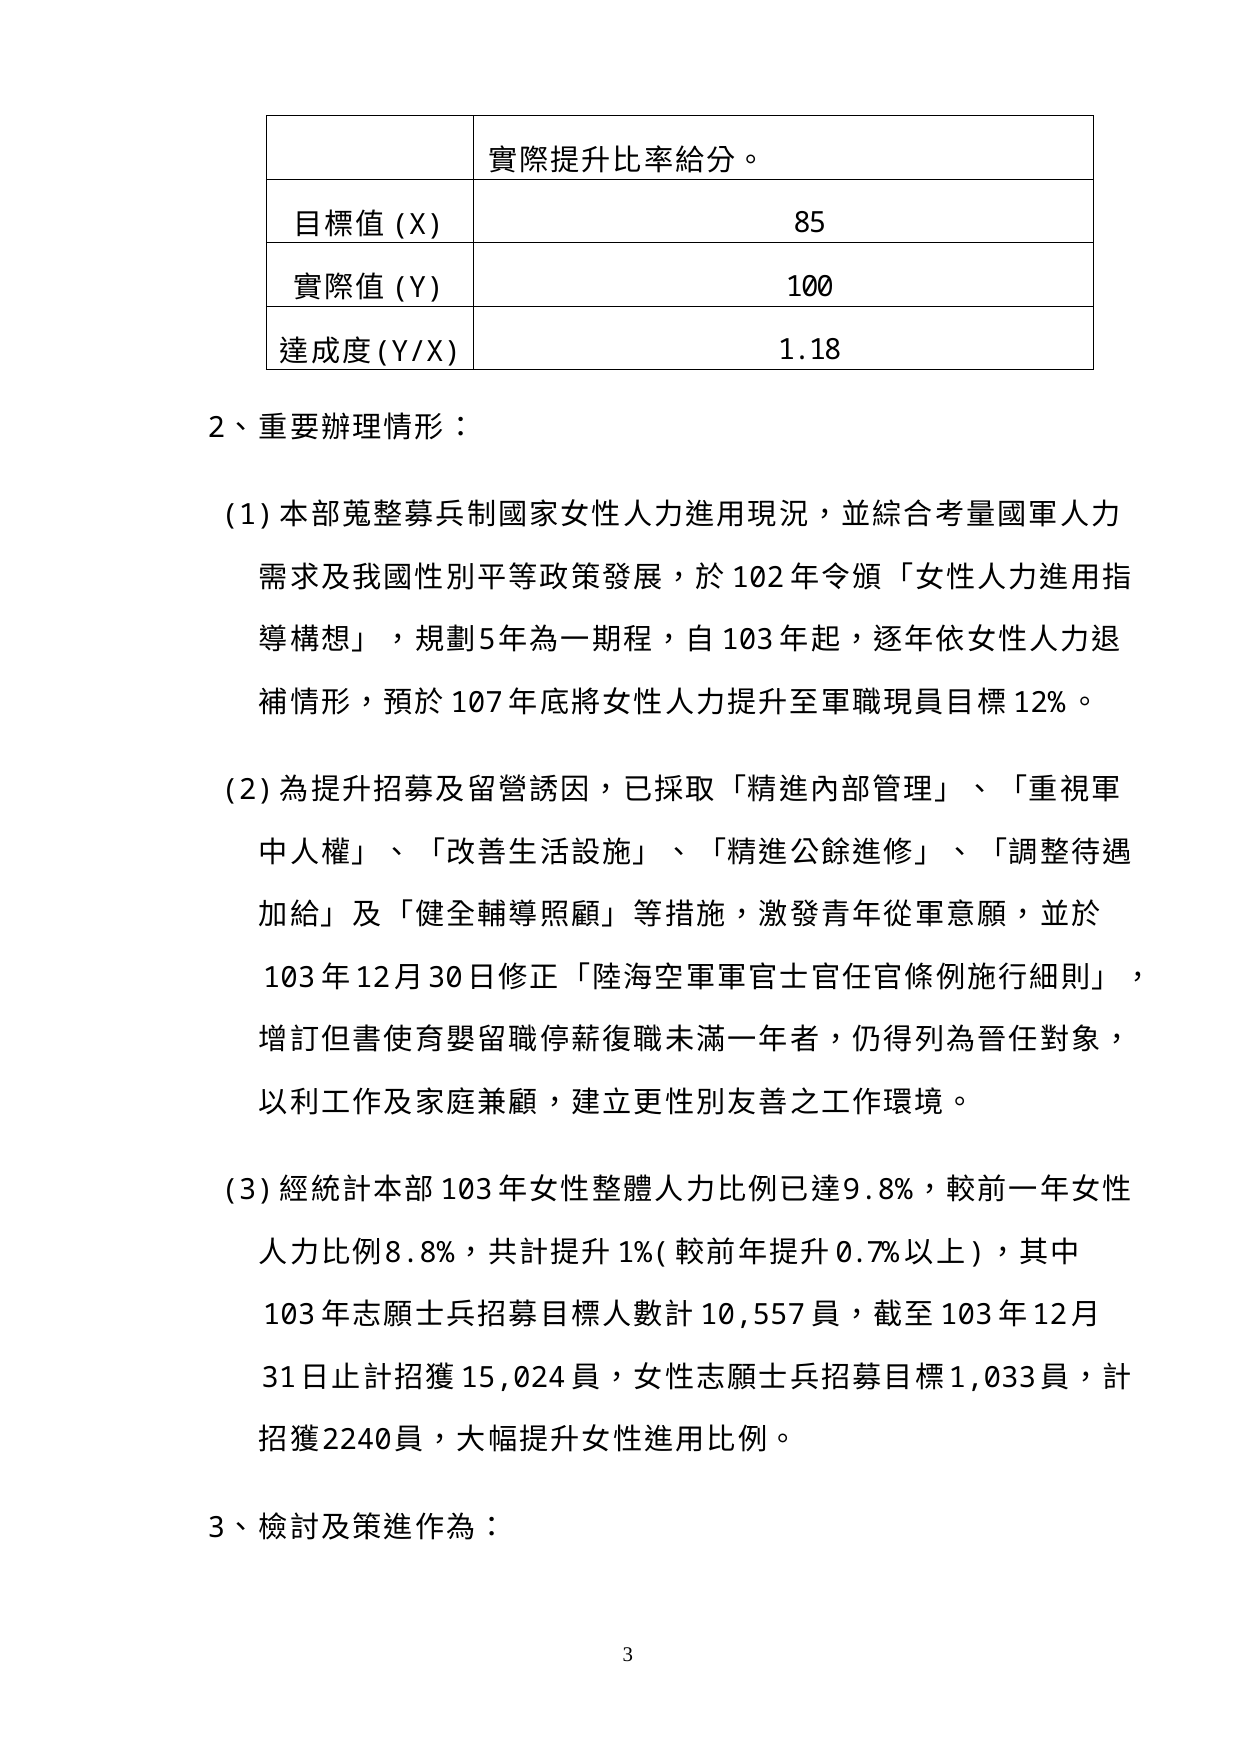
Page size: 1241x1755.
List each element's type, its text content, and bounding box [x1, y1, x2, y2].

table_cell 1.18 [474, 307, 1093, 369]
text (3)經統計本部103年女性整體人力比例已達9.8%，較前一年女性人力比例8.8%，共計提升1%(較前年提升0.7%以上)，其中103年志願士兵招募目標人數計10,557員，截至103年12月31日止計招獲15,024員，女性志願士兵招募目標1,033員，計招獲2240員，大幅提升女性進用比例。 [208, 1145, 1133, 1458]
table_cell 實際值(Y) [267, 243, 473, 306]
table_cell 達成度(Y/X) [267, 307, 473, 369]
text 3、檢討及策進作為： [202, 1483, 1133, 1545]
text (1)本部蒐整募兵制國家女性人力進用現況，並綜合考量國軍人力需求及我國性別平等政策發展，於102年令頒「女性人力進用指導構想」，規劃5年為一期程，自103年起，逐年依女性人力退補情形，預於107年底將女性人力提升至軍職現員目標12%。 [208, 470, 1133, 720]
table_cell 目標值(X) [267, 180, 473, 242]
text (2)為提升招募及留營誘因，已採取「精進內部管理」、「重視軍中人權」、「改善生活設施」、「精進公餘進修」、「調整待遇加給」及「健全輔導照顧」等措施，激發青年從軍意願，並於103年12月30日修正「陸海空軍軍官士官任官條例施行細則」，增訂但書使育嬰留職停薪復職未滿一年者，仍得列為晉任對象，以利工作及家庭兼顧，建立更性別友善之工作環境。 [208, 745, 1133, 1120]
table_cell 100 [474, 243, 1093, 306]
text 2、重要辦理情形： [202, 383, 1133, 445]
table_cell 實際提升比率給分。 [474, 116, 1093, 179]
table_cell 85 [474, 180, 1093, 242]
table_cell [267, 116, 473, 179]
